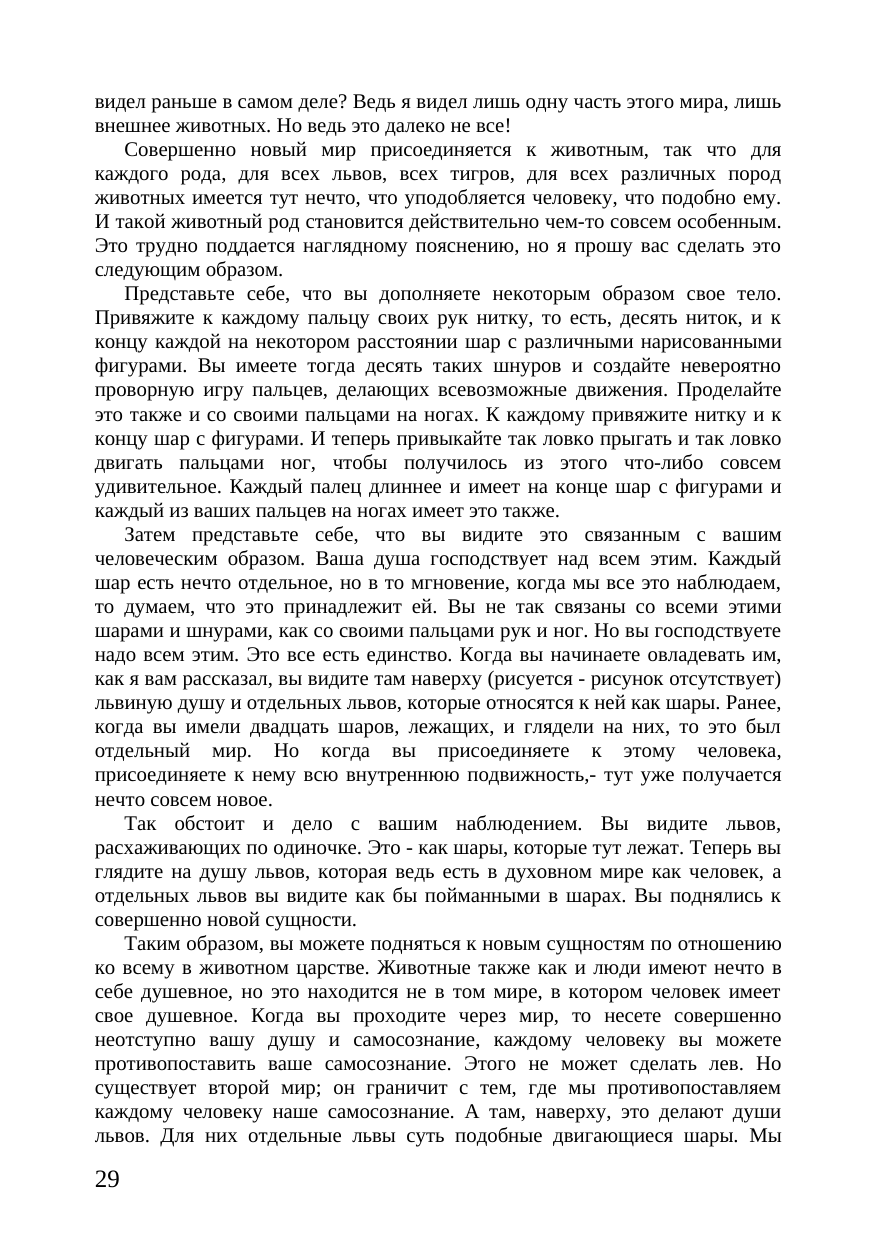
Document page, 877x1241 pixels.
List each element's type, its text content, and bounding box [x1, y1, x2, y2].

text Представьте себе, что вы дополняете некоторым образом свое тело. Привяжите к каждому пальцу своих рук нитку, то есть, десять ниток, и к концу каждой на некотором расстоянии шар с различными нарисованными фигурами. Вы имеете тогда десять таких шнуров и создайте невероятно проворную игру пальцев, делающих всевозможные движения. Проделайте это также и со своими пальцами на ногах. К каждому привяжите нитку и к концу шар с фигурами. И теперь привыкайте так ловко прыгать и так ловко двигать пальцами ног, чтобы получилось из этого что-либо совсем удивительное. Каждый палец длиннее и имеет на конце шар с фигурами и каждый из ваших пальцев на ногах имеет это также. [94, 281, 782, 522]
text Таким образом, вы можете подняться к новым сущностям по отношению ко всему в животном царстве. Животные также как и люди имеют нечто в себе душевное, но это находится не в том мире, в котором человек имеет свое душевное. Когда вы проходите через мир, то несете совершенно неотступно вашу душу и самосознание, каждому человеку вы можете противопоставить ваше самосознание. Этого не может сделать лев. Но существует второй мир; он граничит с тем, где мы противопоставляем каждому человеку наше самосознание. А там, наверху, это делают души львов. Для них отдельные львы суть подобные двигающиеся шары. Мы [94, 931, 782, 1147]
text Совершенно новый мир присоединяется к животным, так что для каждого рода, для всех львов, всех тигров, для всех различных пород животных имеется тут нечто, что уподобляется человеку, что подобно ему. И такой животный род становится действительно чем-то совсем особенным. Это трудно поддается наглядному пояснению, но я прошу вас сделать это следующим образом. [94, 137, 782, 281]
text Так обстоит и дело с вашим наблюдением. Вы видите львов, расхаживающих по одиночке. Это - как шары, которые тут лежат. Теперь вы глядите на душу львов, которая ведь есть в духовном мире как человек, а отдельных львов вы видите как бы пойманными в шарах. Вы поднялись к совершенно новой сущности. [94, 811, 782, 931]
text Затем представьте себе, что вы видите это связанным с вашим человеческим образом. Ваша душа господствует над всем этим. Каждый шар есть нечто отдельное, но в то мгновение, когда мы все это наблюдаем, то думаем, что это принадлежит ей. Вы не так связаны со всеми этими шарами и шнурами, как со своими пальцами рук и ног. Но вы господствуете надо всем этим. Это все есть единство. Когда вы начинаете овладевать им, как я вам рассказал, вы видите там наверху (рисуется - рисунок отсутствует) львиную душу и отдельных львов, которые относятся к ней как шары. Ранее, когда вы имели двадцать шаров, лежащих, и глядели на них, то это был отдельный мир. Но когда вы присоединяете к этому человека, присоединяете к нему всю внутреннюю подвижность,- тут уже получается нечто совсем новое. [94, 522, 782, 811]
text видел раньше в самом деле? Ведь я видел лишь одну часть этого мира, лишь внешнее животных. Но ведь это далеко не все! [94, 89, 782, 137]
